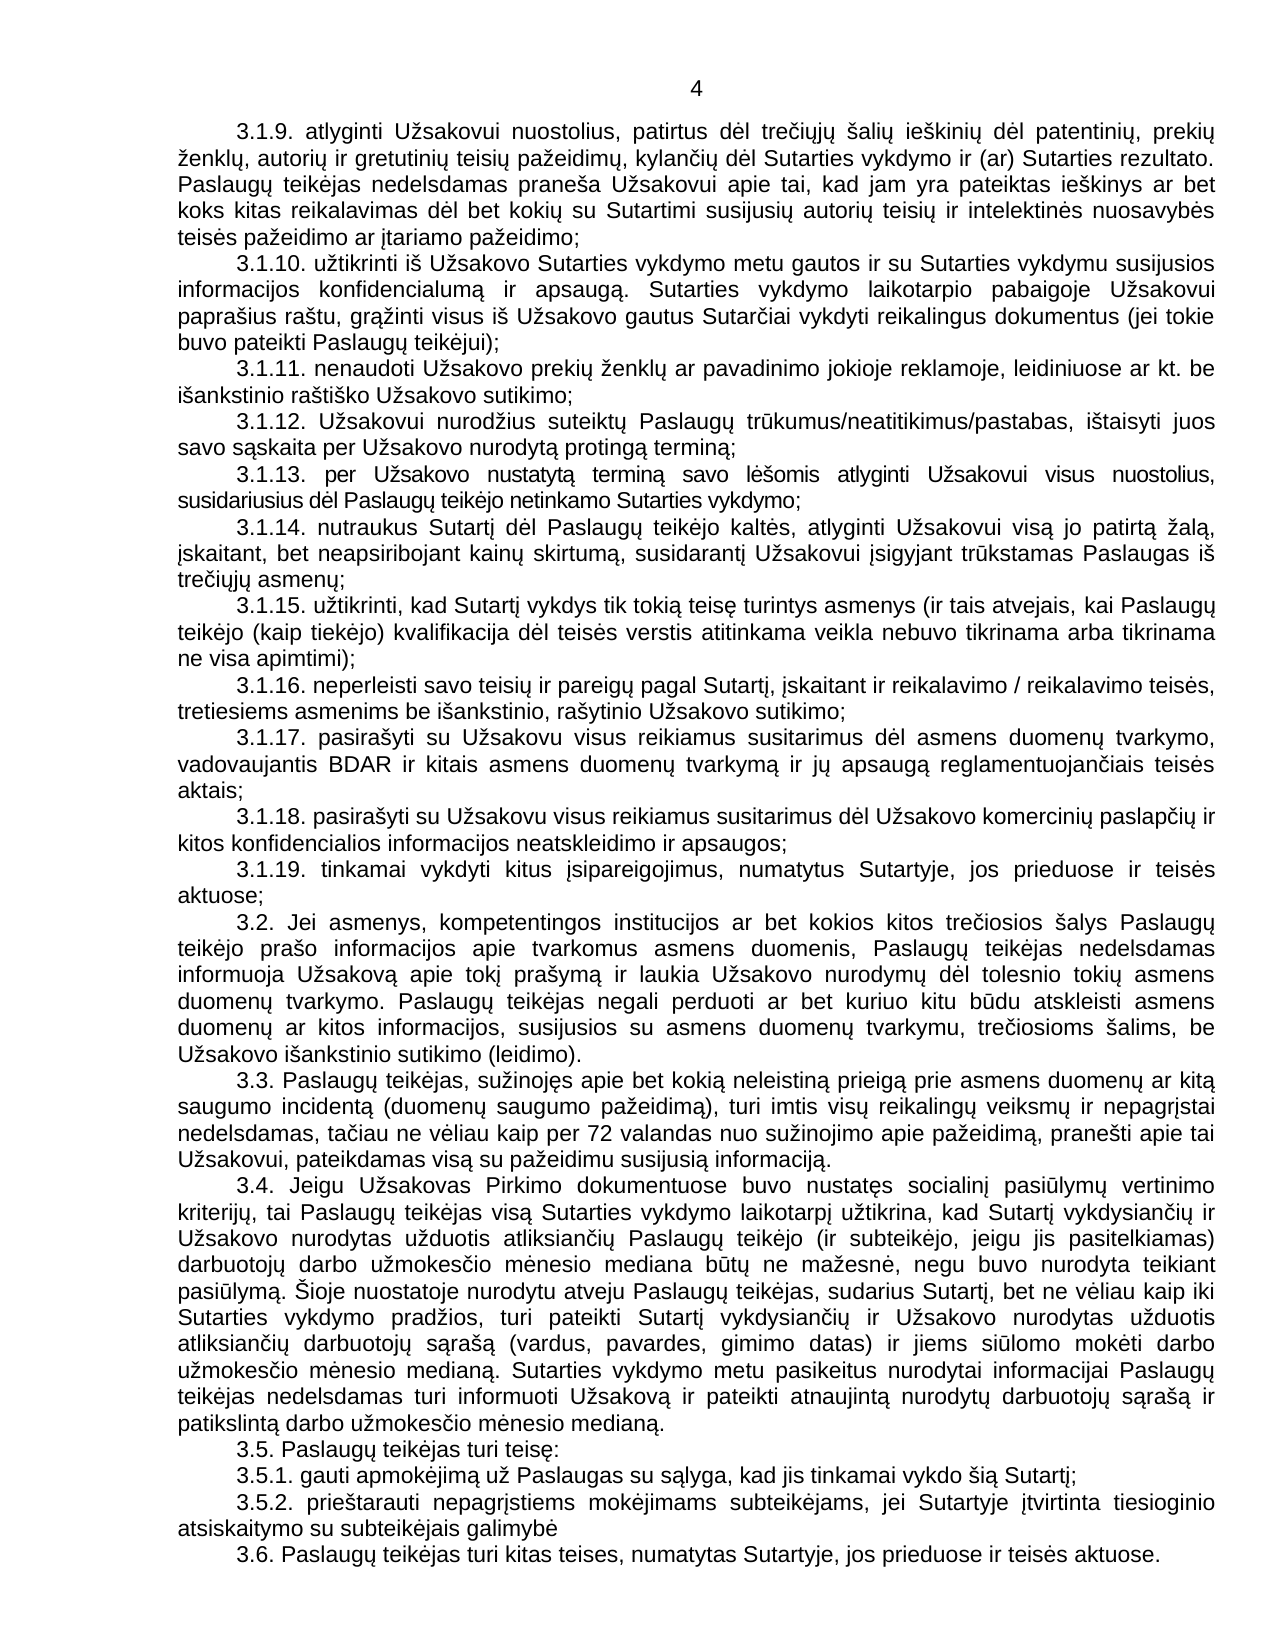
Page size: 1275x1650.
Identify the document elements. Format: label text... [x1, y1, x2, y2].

text 3.1.11. nenaudoti Užsakovo prekių ženklų ar pavadinimo jokioje reklamoje, leidiniuose ar kt. be išankstinio raštiško Užsakovo sutikimo; [177, 355, 1216, 408]
text 3.5. Paslaugų teikėjas turi teisę: [177, 1436, 1216, 1462]
text 3.3. Paslaugų teikėjas, sužinojęs apie bet kokią neleistiną prieigą prie asmens duomenų ar kitą saugumo incidentą (duomenų saugumo pažeidimą), turi imtis visų reikalingų veiksmų ir nepagrįstai nedelsdamas, tačiau ne vėliau kaip per 72 valandas nuo sužinojimo apie pažeidimą, pranešti apie tai Užsakovui, pateikdamas visą su pažeidimu susijusią informaciją. [177, 1067, 1216, 1172]
text 3.1.18. pasirašyti su Užsakovu visus reikiamus susitarimus dėl Užsakovo komercinių paslapčių ir kitos konfidencialios informacijos neatskleidimo ir apsaugos; [177, 803, 1216, 856]
text 3.1.17. pasirašyti su Užsakovu visus reikiamus susitarimus dėl asmens duomenų tvarkymo, vadovaujantis BDAR ir kitais asmens duomenų tvarkymą ir jų apsaugą reglamentuojančiais teisės aktais; [177, 724, 1216, 803]
text 3.1.12. Užsakovui nurodžius suteiktų Paslaugų trūkumus/neatitikimus/pastabas, ištaisyti juos savo sąskaita per Užsakovo nurodytą protingą terminą; [177, 408, 1216, 461]
text 3.4. Jeigu Užsakovas Pirkimo dokumentuose buvo nustatęs socialinį pasiūlymų vertinimo kriterijų, tai Paslaugų teikėjas visą Sutarties vykdymo laikotarpį užtikrina, kad Sutartį vykdysiančių ir Užsakovo nurodytas užduotis atliksiančių Paslaugų teikėjo (ir subteikėjo, jeigu jis pasitelkiamas) darbuotojų darbo užmokesčio mėnesio mediana būtų ne mažesnė, negu buvo nurodyta teikiant pasiūlymą. Šioje nuostatoje nurodytu atveju Paslaugų teikėjas, sudarius Sutartį, bet ne vėliau kaip iki Sutarties vykdymo pradžios, turi pateikti Sutartį vykdysiančių ir Užsakovo nurodytas užduotis atliksiančių darbuotojų sąrašą (vardus, pavardes, gimimo datas) ir jiems siūlomo mokėti darbo užmokesčio mėnesio medianą. Sutarties vykdymo metu pasikeitus nurodytai informacijai Paslaugų teikėjas nedelsdamas turi informuoti Užsakovą ir pateikti atnaujintą nurodytų darbuotojų sąrašą ir patikslintą darbo užmokesčio mėnesio medianą. [177, 1172, 1216, 1436]
text 3.1.14. nutraukus Sutartį dėl Paslaugų teikėjo kaltės, atlyginti Užsakovui visą jo patirtą žalą, įskaitant, bet neapsiribojant kainų skirtumą, susidarantį Užsakovui įsigyjant trūkstamas Paslaugas iš trečiųjų asmenų; [177, 513, 1216, 592]
text 3.1.13. per Užsakovo nustatytą terminą savo lėšomis atlyginti Užsakovui visus nuostolius, susidariusius dėl Paslaugų teikėjo netinkamo Sutarties vykdymo; [177, 461, 1216, 513]
text 3.1.15. užtikrinti, kad Sutartį vykdys tik tokią teisę turintys asmenys (ir tais atvejais, kai Paslaugų teikėjo (kaip tiekėjo) kvalifikacija dėl teisės verstis atitinkama veikla nebuvo tikrinama arba tikrinama ne visa apimtimi); [177, 592, 1216, 672]
text 3.1.19. tinkamai vykdyti kitus įsipareigojimus, numatytus Sutartyje, jos prieduose ir teisės aktuose; [177, 856, 1216, 909]
text 3.5.1. gauti apmokėjimą už Paslaugas su sąlyga, kad jis tinkamai vykdo šią Sutartį; [177, 1462, 1216, 1488]
text 3.1.9. atlyginti Užsakovui nuostolius, patirtus dėl trečiųjų šalių ieškinių dėl patentinių, prekių ženklų, autorių ir gretutinių teisių pažeidimų, kylančių dėl Sutarties vykdymo ir (ar) Sutarties rezultato. Paslaugų teikėjas nedelsdamas praneša Užsakovui apie tai, kad jam yra pateiktas ieškinys ar bet koks kitas reikalavimas dėl bet kokių su Sutartimi susijusių autorių teisių ir intelektinės nuosavybės teisės pažeidimo ar įtariamo pažeidimo; [177, 118, 1216, 250]
text 3.2. Jei asmenys, kompetentingos institucijos ar bet kokios kitos trečiosios šalys Paslaugų teikėjo prašo informacijos apie tvarkomus asmens duomenis, Paslaugų teikėjas nedelsdamas informuoja Užsakovą apie tokį prašymą ir laukia Užsakovo nurodymų dėl tolesnio tokių asmens duomenų tvarkymo. Paslaugų teikėjas negali perduoti ar bet kuriuo kitu būdu atskleisti asmens duomenų ar kitos informacijos, susijusios su asmens duomenų tvarkymu, trečiosioms šalims, be Užsakovo išankstinio sutikimo (leidimo). [177, 909, 1216, 1067]
text 3.6. Paslaugų teikėjas turi kitas teises, numatytas Sutartyje, jos prieduose ir teisės aktuose. [177, 1541, 1216, 1568]
text 3.1.10. užtikrinti iš Užsakovo Sutarties vykdymo metu gautos ir su Sutarties vykdymu susijusios informacijos konfidencialumą ir apsaugą. Sutarties vykdymo laikotarpio pabaigoje Užsakovui paprašius raštu, grąžinti visus iš Užsakovo gautus Sutarčiai vykdyti reikalingus dokumentus (jei tokie buvo pateikti Paslaugų teikėjui); [177, 250, 1216, 355]
text 3.5.2. prieštarauti nepagrįstiems mokėjimams subteikėjams, jei Sutartyje įtvirtinta tiesioginio atsiskaitymo su subteikėjais galimybė [177, 1488, 1216, 1541]
text 3.1.16. neperleisti savo teisių ir pareigų pagal Sutartį, įskaitant ir reikalavimo / reikalavimo teisės, tretiesiems asmenims be išankstinio, rašytinio Užsakovo sutikimo; [177, 672, 1216, 724]
